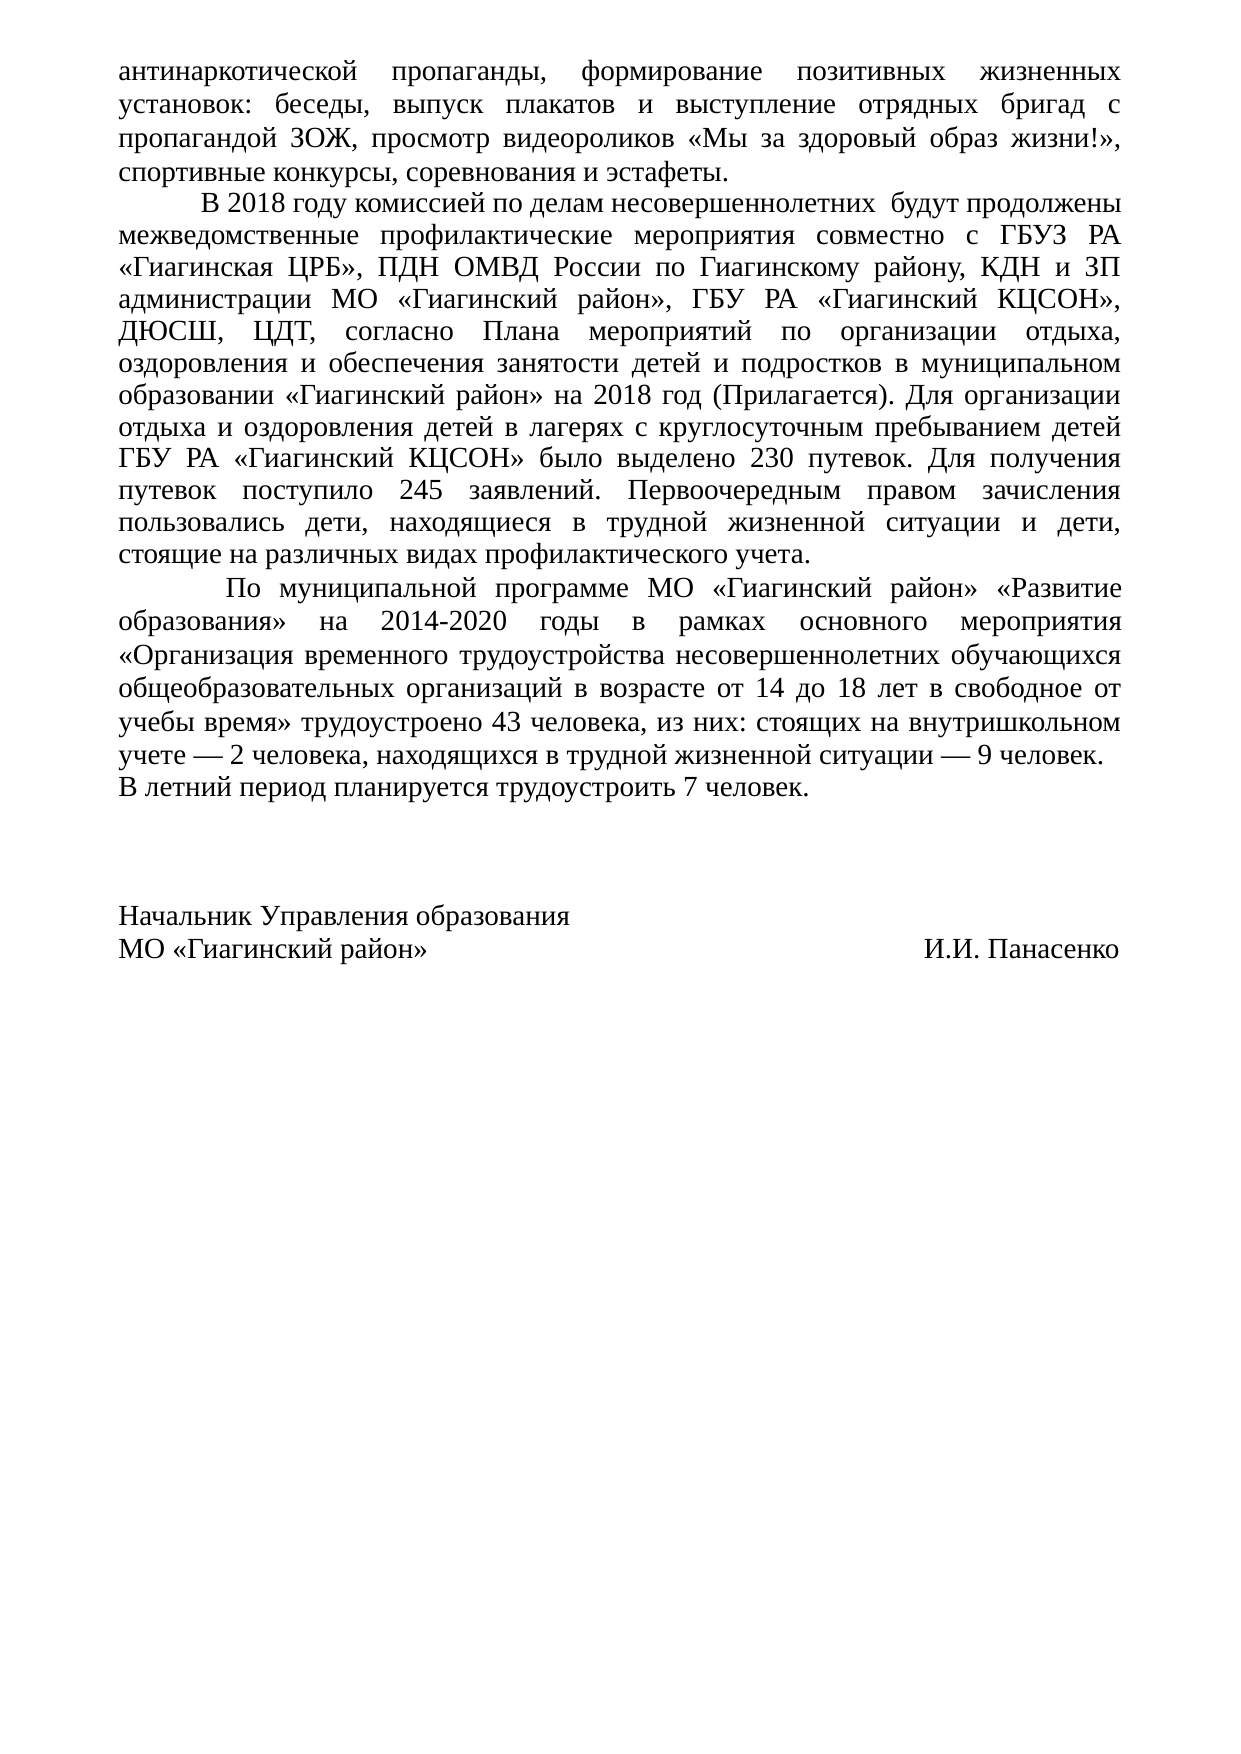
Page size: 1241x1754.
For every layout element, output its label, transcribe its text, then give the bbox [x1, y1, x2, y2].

text По муниципальной программе МО «Гиагинский район» «Развитие образования» на 2014-2020 годы в рамках основного мероприятия «Организация временного трудоустройства несовершеннолетних обучающихся общеобразовательных организаций в возрасте от 14 до 18 лет в свободное от учебы время» трудоустроено 43 человека, из них: стоящих на внутришкольном учете — 2 человека, находящихся в трудной жизненной ситуации — 9 человек. [118, 570, 1122, 771]
text антинаркотической пропаганды, формирование позитивных жизненных установок: беседы, выпуск плакатов и выступление отрядных бригад с пропагандой ЗОЖ, просмотр видеороликов «Мы за здоровый образ жизни!», спортивные конкурсы, соревнования и эстафеты. [118, 53, 1122, 187]
text МО «Гиагинский район» И.И. Панасенко [118, 932, 1122, 965]
text В 2018 году комиссией по делам несовершеннолетних будут продолжены межведомственные профилактические мероприятия совместно с ГБУЗ РА «Гиагинская ЦРБ», ПДН ОМВД России по Гиагинскому району, КДН и ЗП администрации МО «Гиагинский район», ГБУ РА «Гиагинский КЦСОН», ДЮСШ, ЦДТ, согласно Плана мероприятий по организации отдыха, оздоровления и обеспечения занятости детей и подростков в муниципальном образовании «Гиагинский район» на 2018 год (Прилагается). Для организации отдыха и оздоровления детей в лагерях с круглосуточным пребыванием детей ГБУ РА «Гиагинский КЦСОН» было выделено 230 путевок. Для получения путевок поступило 245 заявлений. Первоочередным правом зачисления пользовались дети, находящиеся в трудной жизненной ситуации и дети, стоящие на различных видах профилактического учета. [118, 187, 1122, 570]
text Начальник Управления образования [118, 898, 1122, 932]
text В летний период планируется трудоустроить 7 человек. [118, 771, 1122, 803]
